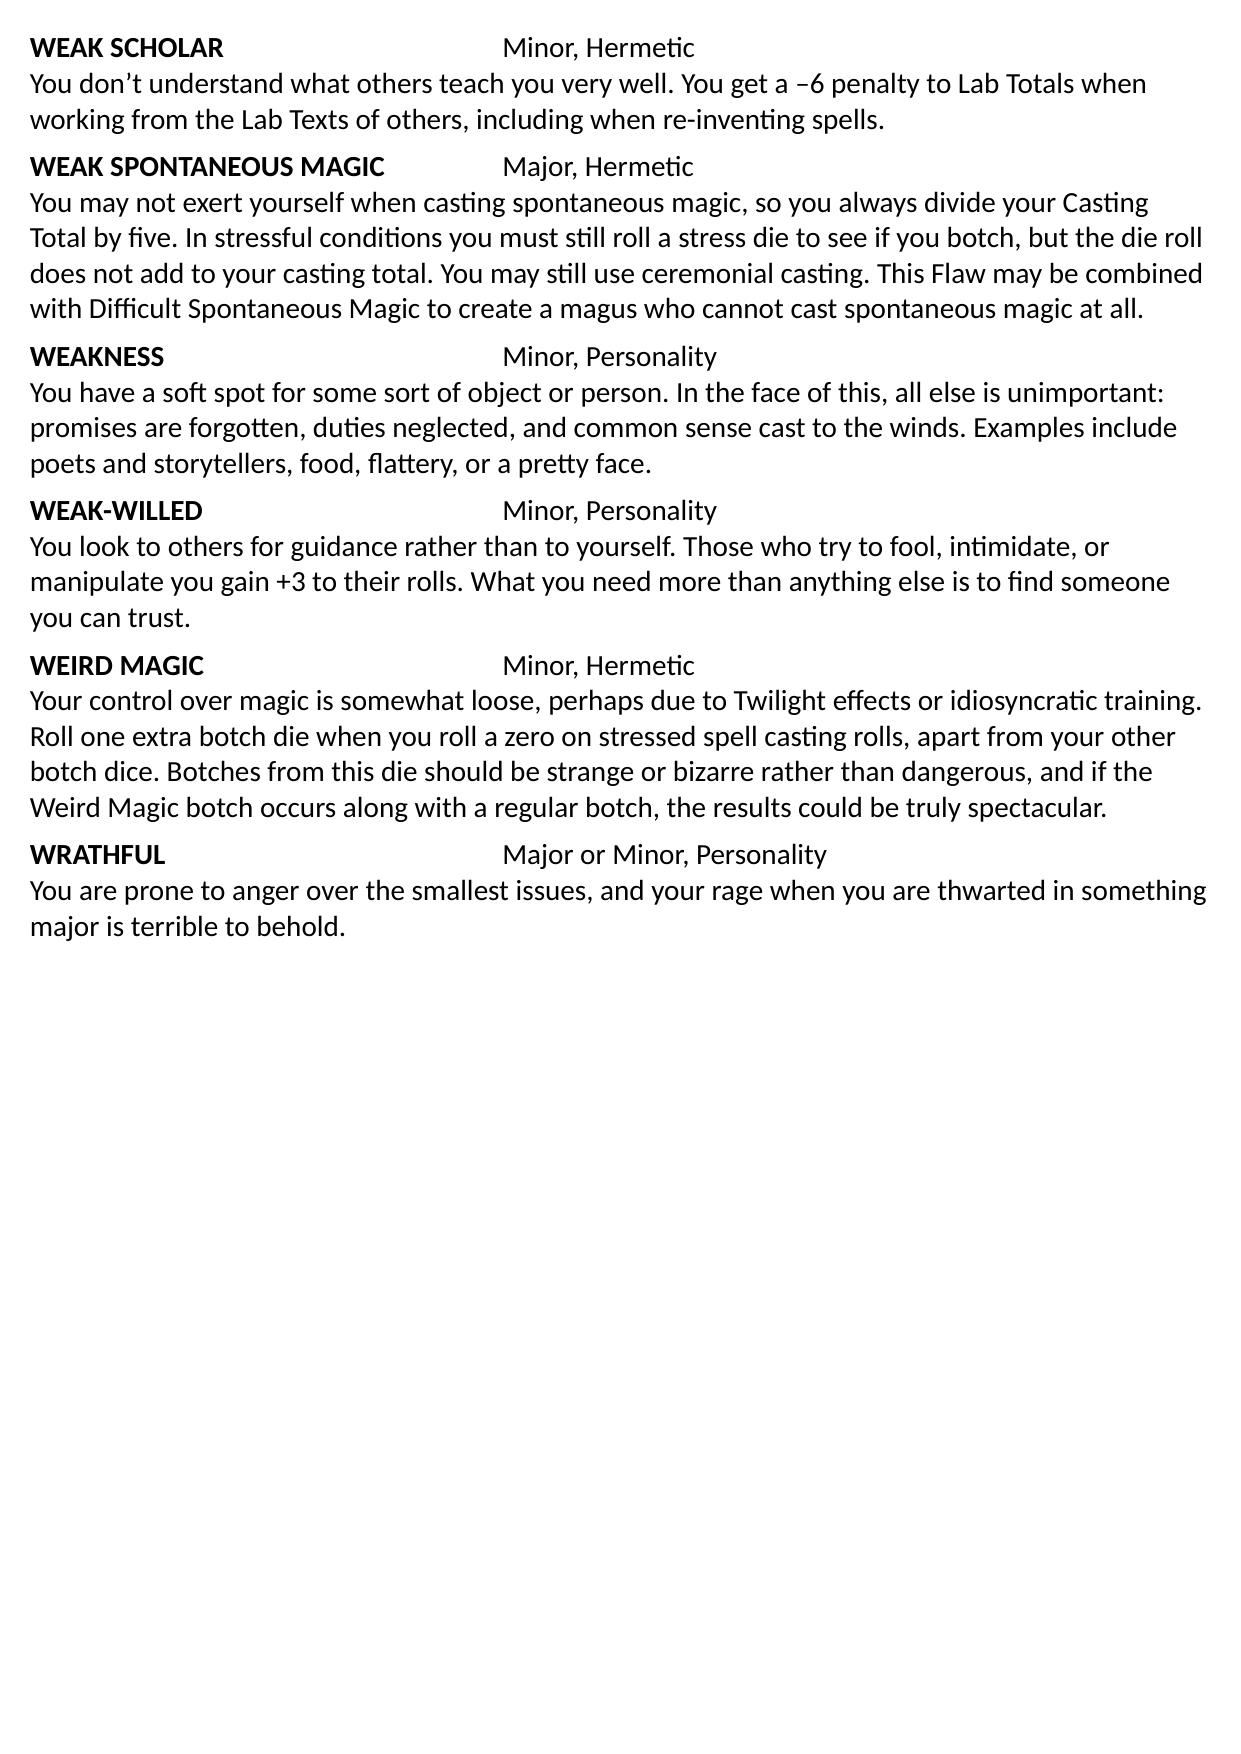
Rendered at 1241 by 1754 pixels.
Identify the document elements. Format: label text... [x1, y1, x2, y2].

text WEAKNESS Minor, Personality You have a soft spot for some sort of object or person. In the face of this, all else is unimportant: promises are forgotten, duties neglected, and common sense cast to the winds. Examples include poets and storytellers, food, flattery, or a pretty face. [29, 338, 1211, 481]
text WRATHFUL Major or Minor, Personality You are prone to anger over the smallest issues, and your rage when you are thwarted in something major is terrible to behold. [29, 836, 1211, 943]
text WEIRD MAGIC Minor, Hermetic Your control over magic is somewhat loose, perhaps due to Twilight effects or idiosyncratic training. Roll one extra botch die when you roll a zero on stressed spell casting rolls, apart from your other botch dice. Botches from this die should be strange or bizarre rather than dangerous, and if the Weird Magic botch occurs along with a regular botch, the results could be truly spectacular. [29, 647, 1211, 825]
text WEAK SPONTANEOUS MAGIC Major, Hermetic You may not exert yourself when casting spontaneous magic, so you always divide your Casting Total by five. In stressful conditions you must still roll a stress die to see if you botch, but the die roll does not add to your casting total. You may still use ceremonial casting. This Flaw may be combined with Difficult Spontaneous Magic to create a magus who cannot cast spontaneous magic at all. [29, 148, 1211, 326]
text WEAK-WILLED Minor, Personality You look to others for guidance rather than to yourself. Those who try to fool, intimidate, or manipulate you gain +3 to their rolls. What you need more than anything else is to find someone you can trust. [29, 492, 1211, 635]
text WEAK SCHOLAR Minor, Hermetic You don’t understand what others teach you very well. You get a –6 penalty to Lab Totals when working from the Lab Texts of others, including when re-inventing spells. [29, 29, 1211, 136]
